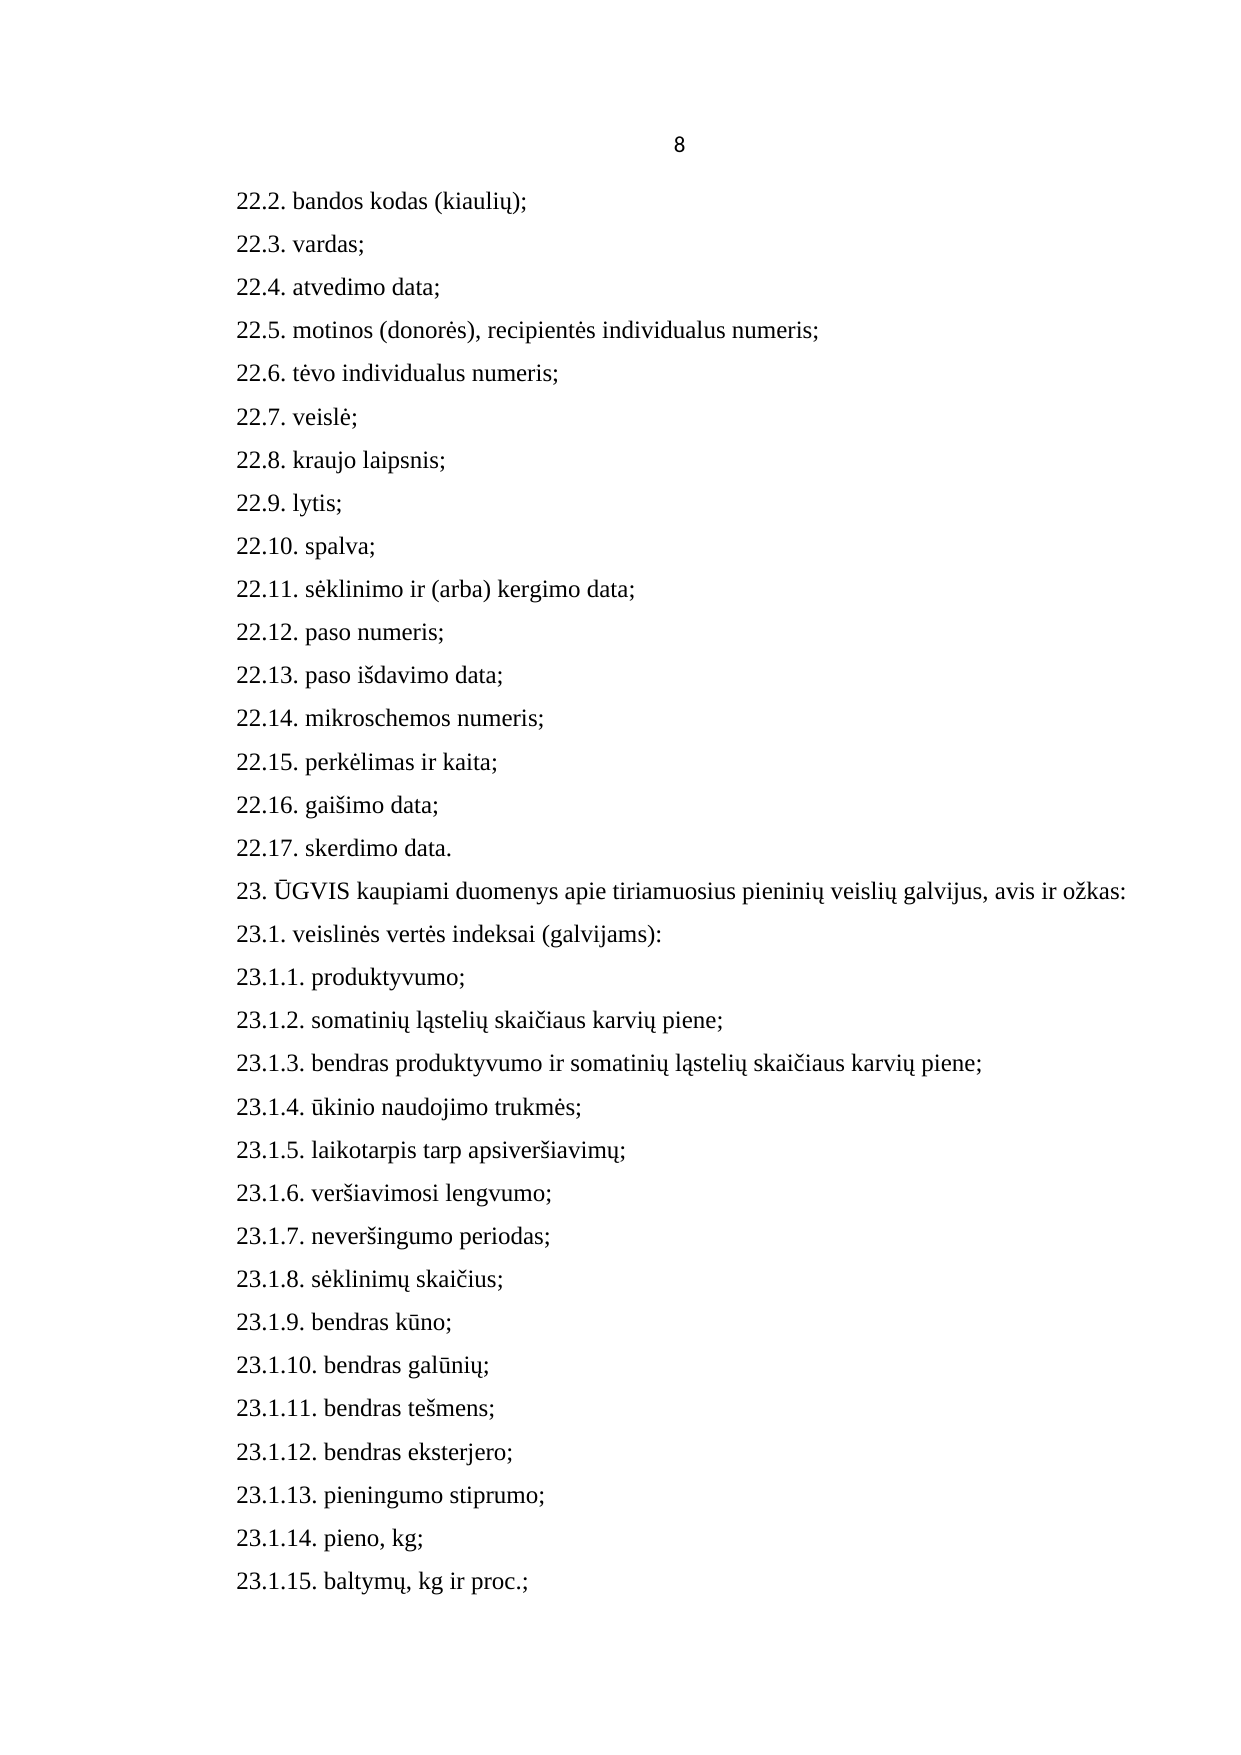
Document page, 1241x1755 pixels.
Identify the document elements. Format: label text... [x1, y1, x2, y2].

text 23.1.11. bendras tešmens; [177, 1393, 1181, 1422]
text 22.7. veislė; [177, 402, 1181, 430]
text 23.1.6. veršiavimosi lengvumo; [177, 1178, 1181, 1207]
text 22.13. paso išdavimo data; [177, 660, 1181, 689]
text 22.3. vardas; [177, 229, 1181, 258]
text 22.17. skerdimo data. [177, 833, 1181, 862]
text 22.5. motinos (donorės), recipientės individualus numeris; [177, 315, 1181, 344]
text 22.15. perkėlimas ir kaita; [177, 747, 1181, 775]
text 23.1.10. bendras galūnių; [177, 1350, 1181, 1379]
text 23.1.3. bendras produktyvumo ir somatinių ląstelių skaičiaus karvių piene; [177, 1048, 1181, 1077]
text 23.1.1. produktyvumo; [177, 962, 1181, 991]
text 23.1.2. somatinių ląstelių skaičiaus karvių piene; [177, 1005, 1181, 1034]
text 22.14. mikroschemos numeris; [177, 703, 1181, 732]
text 22.2. bandos kodas (kiaulių); [177, 186, 1181, 215]
text 23. ŪGVIS kaupiami duomenys apie tiriamuosius pieninių veislių galvijus, avis ir ožkas: [177, 876, 1181, 905]
text 22.16. gaišimo data; [177, 790, 1181, 818]
text 22.6. tėvo individualus numeris; [177, 358, 1181, 387]
text 23.1.13. pieningumo stiprumo; [177, 1480, 1181, 1508]
text 23.1.7. neveršingumo periodas; [177, 1221, 1181, 1250]
text 22.10. spalva; [177, 531, 1181, 560]
text 23.1. veislinės vertės indeksai (galvijams): [177, 919, 1181, 948]
text 23.1.15. baltymų, kg ir proc.; [177, 1566, 1181, 1595]
text 23.1.14. pieno, kg; [177, 1523, 1181, 1552]
text 23.1.9. bendras kūno; [177, 1307, 1181, 1336]
text 22.9. lytis; [177, 488, 1181, 517]
text 23.1.8. sėklinimų skaičius; [177, 1264, 1181, 1293]
text 23.1.5. laikotarpis tarp apsiveršiavimų; [177, 1135, 1181, 1163]
text 22.4. atvedimo data; [177, 272, 1181, 301]
text 22.11. sėklinimo ir (arba) kergimo data; [177, 574, 1181, 603]
text 23.1.12. bendras eksterjero; [177, 1437, 1181, 1465]
text 22.8. kraujo laipsnis; [177, 445, 1181, 473]
text 23.1.4. ūkinio naudojimo trukmės; [177, 1092, 1181, 1120]
text 22.12. paso numeris; [177, 617, 1181, 646]
